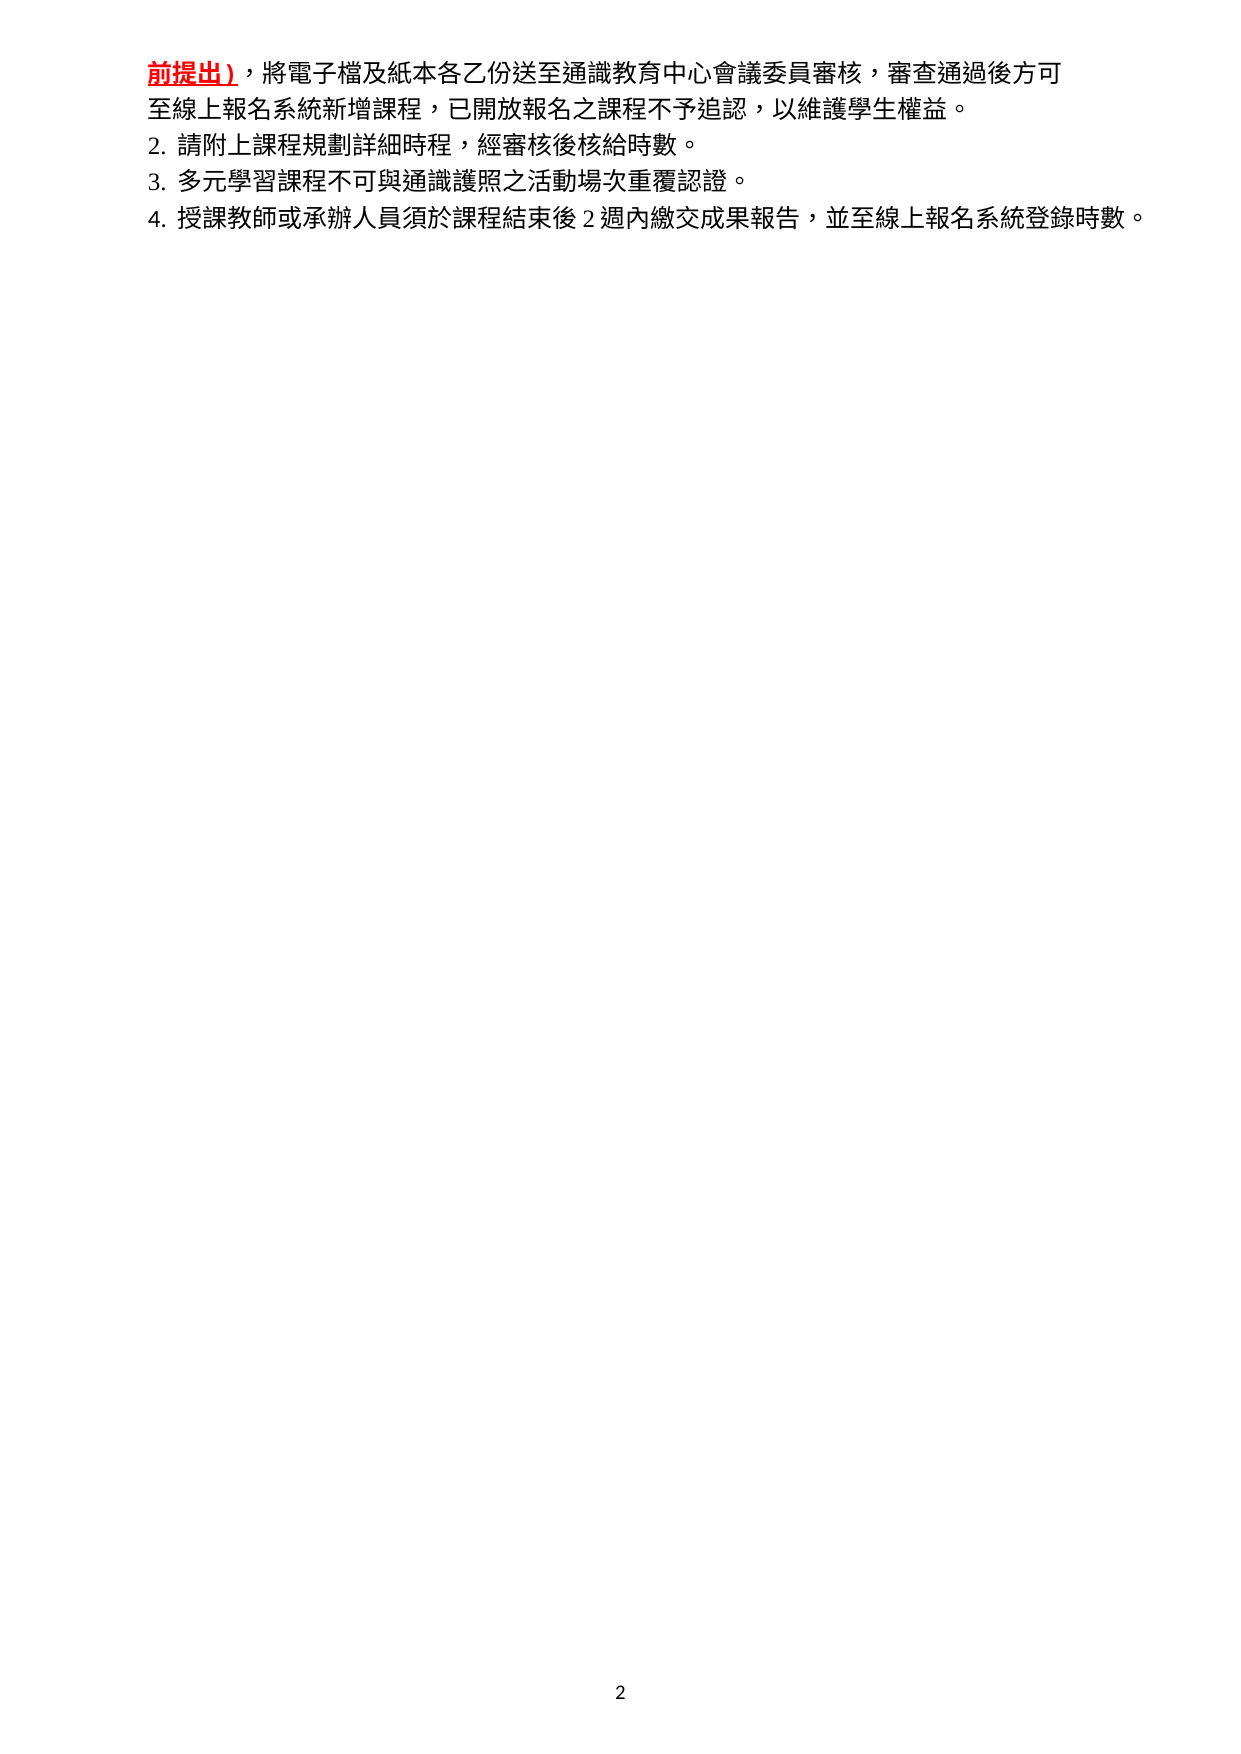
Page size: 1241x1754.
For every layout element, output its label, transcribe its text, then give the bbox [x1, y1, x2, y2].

list 授課教師或承辦人員須於課程結束後2週內繳交成果報告，並至線上報名系統登錄時數。 [148, 198, 1167, 234]
list 前提出)，將電子檔及紙本各乙份送至通識教育中心會議委員審核，審查通過後方可至線上報名系統新增課程，已開放報名之課程不予追認，以維護學生權益。 [148, 53, 1063, 126]
list 多元學習課程不可與通識護照之活動場次重覆認證。 [148, 162, 1063, 198]
list 請附上課程規劃詳細時程，經審核後核給時數。 [148, 126, 1063, 162]
